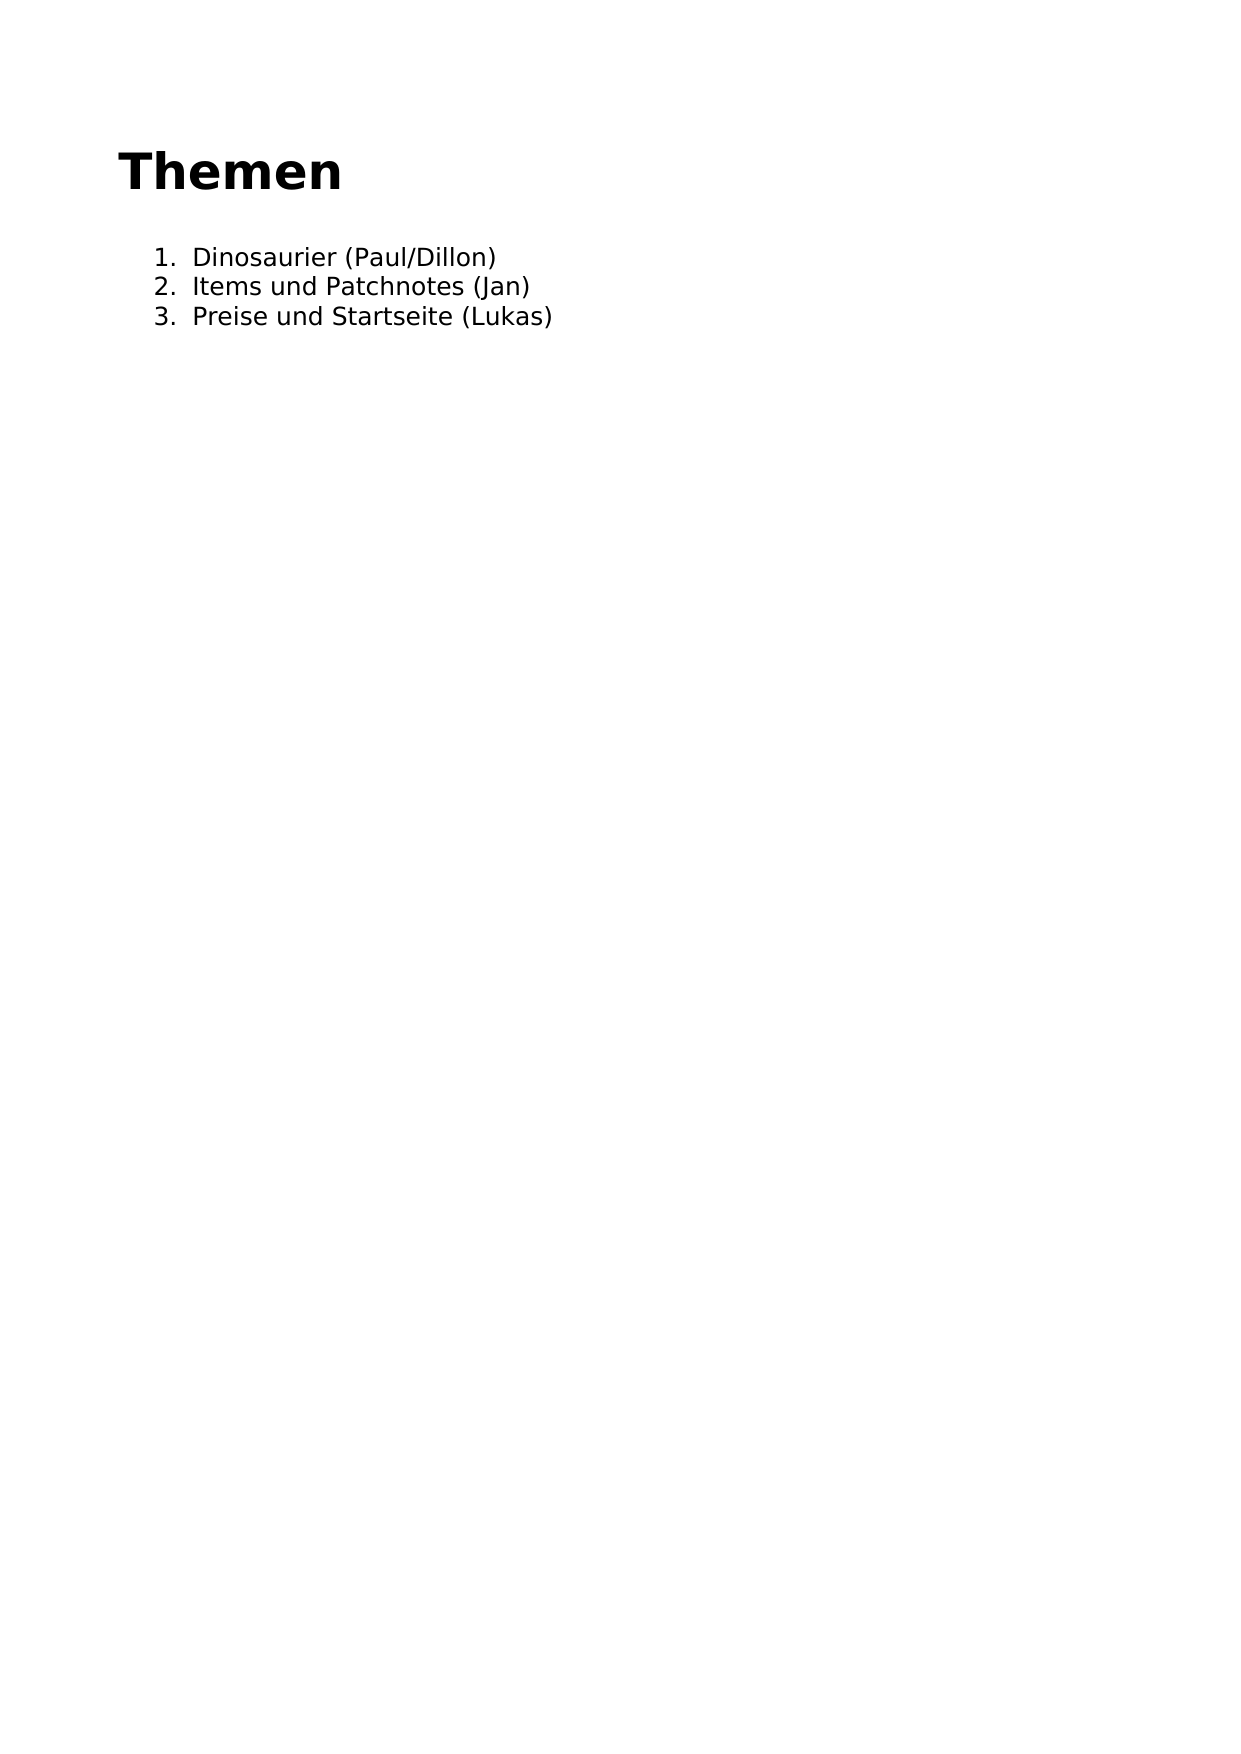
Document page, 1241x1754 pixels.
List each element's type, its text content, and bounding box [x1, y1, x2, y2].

list Items und Patchnotes (Jan) [177, 272, 1122, 302]
subtitle Themen [118, 143, 1122, 201]
list Dinosaurier (Paul/Dillon) [177, 243, 1122, 272]
list Preise und Startseite (Lukas) [177, 302, 1122, 331]
